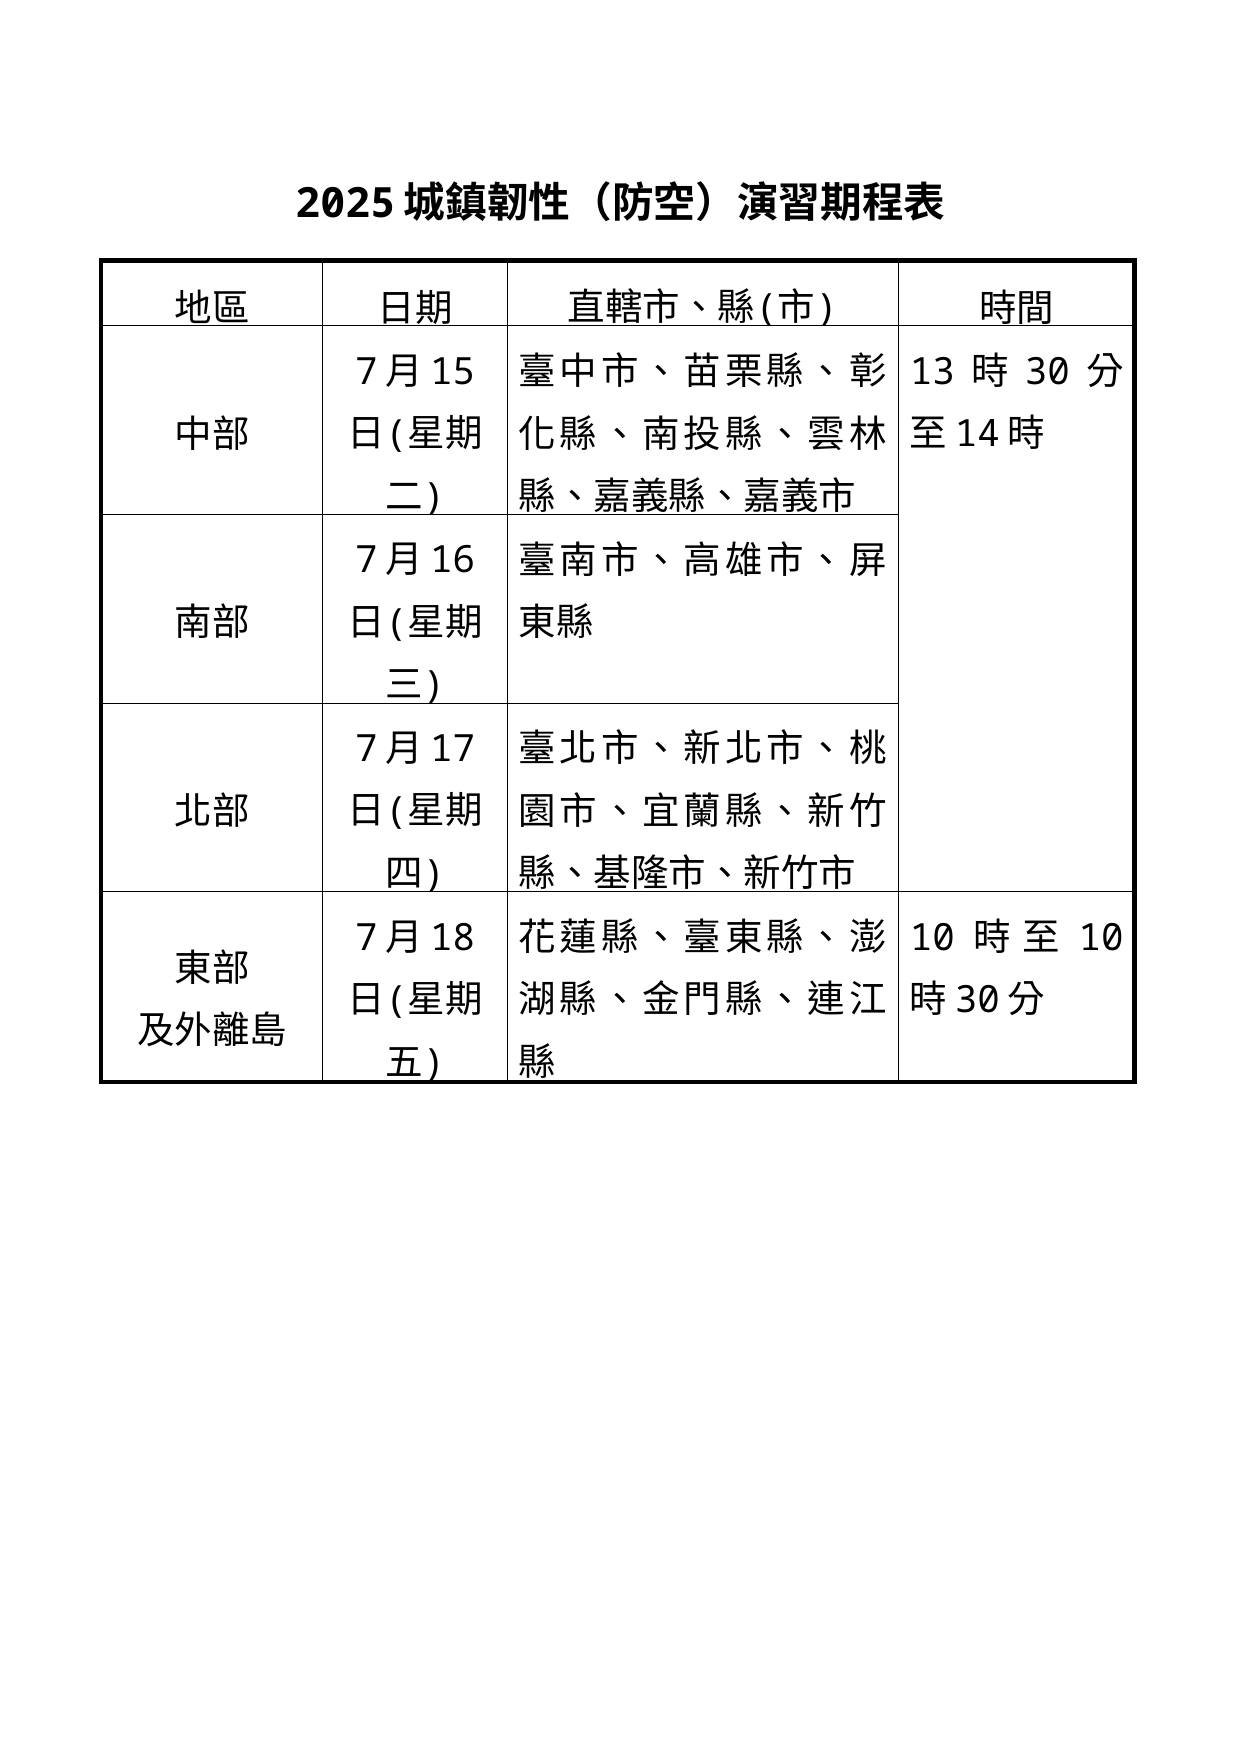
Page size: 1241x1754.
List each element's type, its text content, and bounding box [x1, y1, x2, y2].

table_cell 7月15日(星期二) [323, 326, 507, 514]
table_cell 7月17日(星期四) [323, 704, 507, 891]
table_cell 7月16日(星期三) [323, 515, 507, 702]
text 2025城鎮韌性（防空）演習期程表 [118, 158, 1122, 221]
table_cell 中部 [103, 326, 322, 514]
table_cell 臺中市、苗栗縣、彰化縣、南投縣、雲林縣、嘉義縣、嘉義市 [508, 326, 898, 514]
table_cell 南部 [103, 515, 322, 702]
table_cell 臺南市、高雄市、屏東縣 [508, 515, 898, 702]
table_header 地區 [103, 263, 322, 325]
table_header 日期 [323, 263, 507, 325]
table_cell 臺北市、新北市、桃園市、宜蘭縣、新竹縣、基隆市、新竹市 [508, 704, 898, 891]
table_cell 10時至10時30分 [899, 892, 1132, 1079]
table_header 直轄市、縣(市) [508, 263, 898, 325]
table_cell 北部 [103, 704, 322, 891]
table_cell 7月18日(星期五) [323, 892, 507, 1079]
table_cell 東部 及外離島 [103, 892, 322, 1079]
table_cell 13時30分至14時 [899, 326, 1132, 891]
table_header 時間 [899, 263, 1132, 325]
table_cell 花蓮縣、臺東縣、澎湖縣、金門縣、連江縣 [508, 892, 898, 1079]
